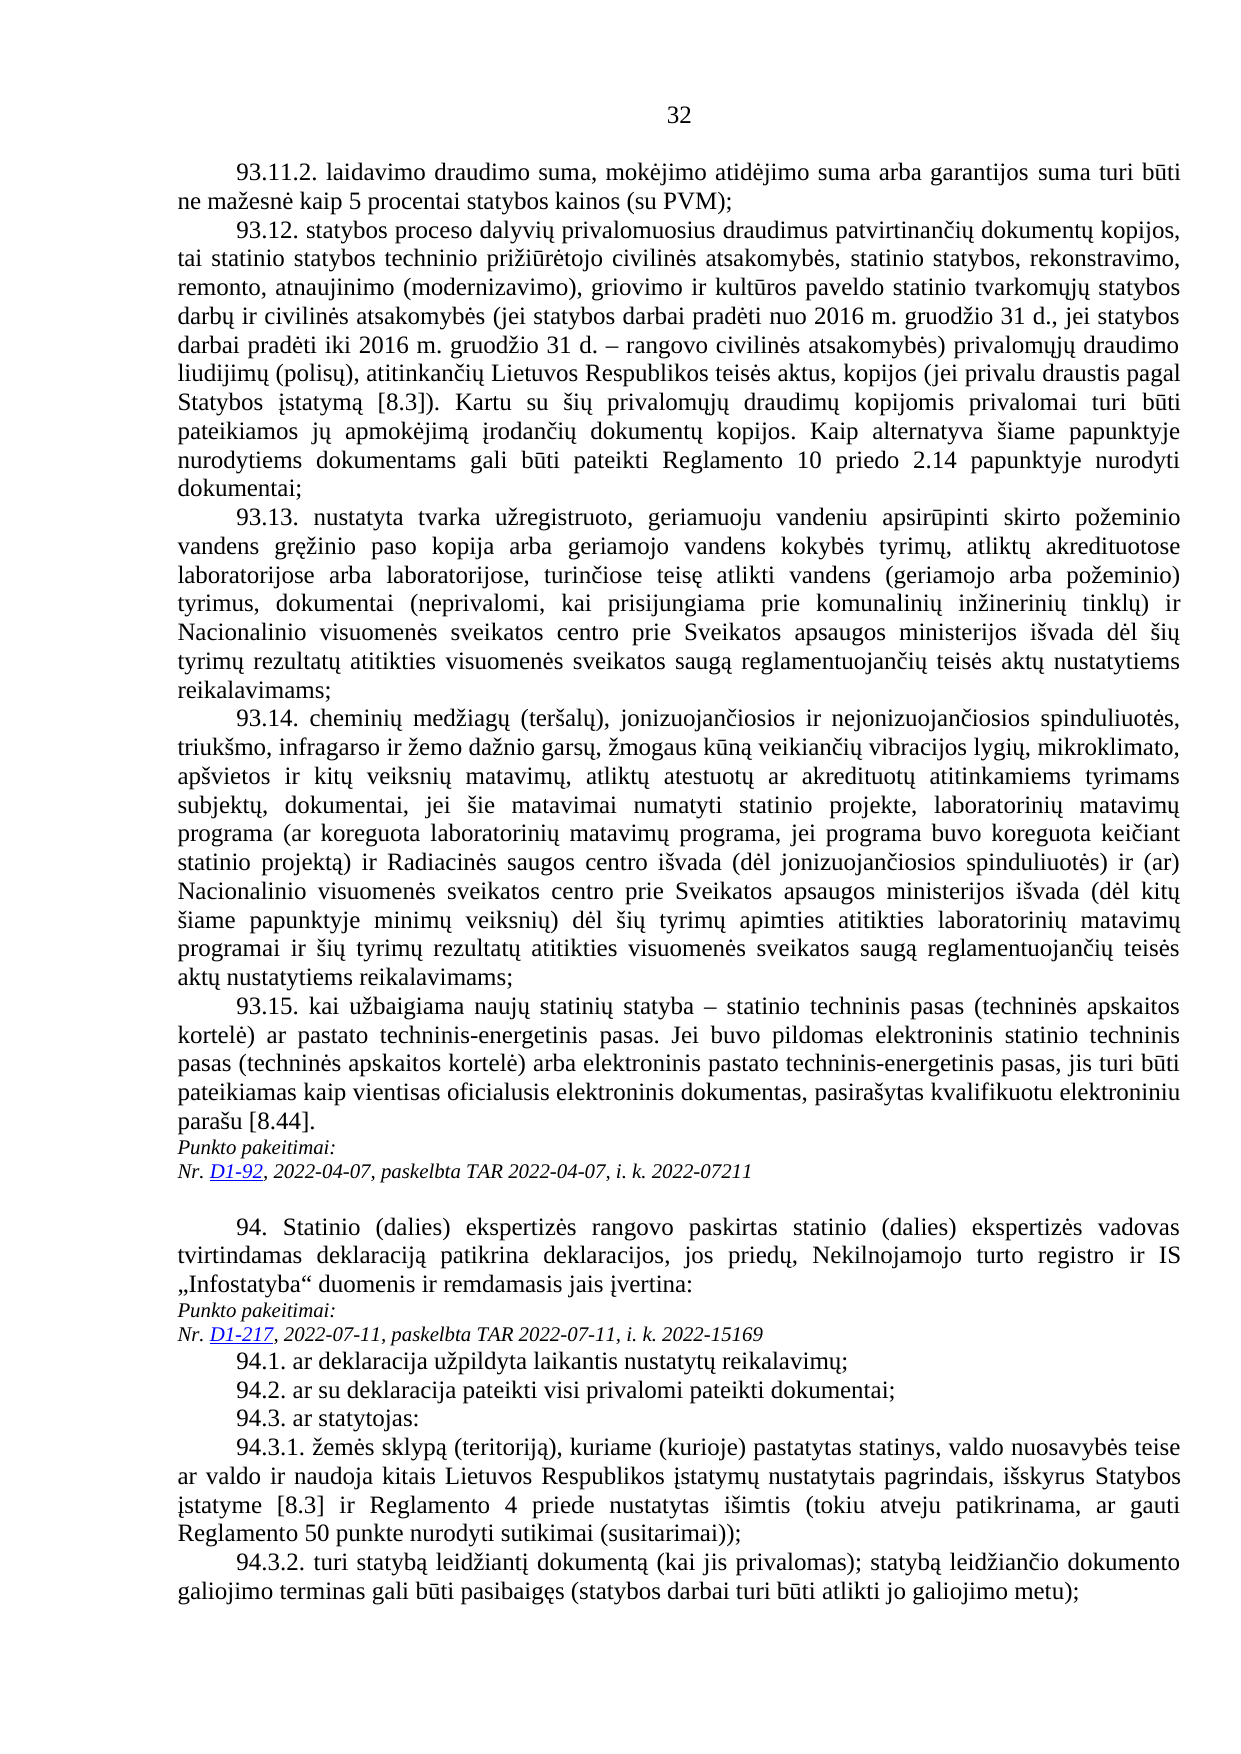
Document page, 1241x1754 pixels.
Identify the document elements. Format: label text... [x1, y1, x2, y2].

text 94.2. ar su deklaracija pateikti visi privalomi pateikti dokumentai; [177, 1375, 1181, 1403]
text 94.3.1. žemės sklypą (teritoriją), kuriame (kurioje) pastatytas statinys, valdo nuosavybės teise ar valdo ir naudoja kitais Lietuvos Respublikos įstatymų nustatytais pagrindais, išskyrus Statybos įstatyme [8.3] ir Reglamento 4 priede nustatytas išimtis (tokiu atveju patikrinama, ar gauti Reglamento 50 punkte nurodyti sutikimai (susitarimai)); [177, 1432, 1181, 1547]
text Punkto pakeitimai: [177, 1298, 1181, 1322]
text 94. Statinio (dalies) ekspertizės rangovo paskirtas statinio (dalies) ekspertizės vadovas tvirtindamas deklaraciją patikrina deklaracijos, jos priedų, Nekilnojamojo turto registro ir IS „Infostatyba“ duomenis ir remdamasis jais įvertina: [177, 1212, 1181, 1298]
text 94.3.2. turi statybą leidžiantį dokumentą (kai jis privalomas); statybą leidžiančio dokumento galiojimo terminas gali būti pasibaigęs (statybos darbai turi būti atlikti jo galiojimo metu); [177, 1547, 1181, 1605]
text 94.1. ar deklaracija užpildyta laikantis nustatytų reikalavimų; [177, 1346, 1181, 1375]
text 93.11.2. laidavimo draudimo suma, mokėjimo atidėjimo suma arba garantijos suma turi būti ne mažesnė kaip 5 procentai statybos kainos (su PVM); [177, 157, 1181, 215]
text 93.13. nustatyta tvarka užregistruoto, geriamuoju vandeniu apsirūpinti skirto požeminio vandens gręžinio paso kopija arba geriamojo vandens kokybės tyrimų, atliktų akredituotose laboratorijose arba laboratorijose, turinčiose teisę atlikti vandens (geriamojo arba požeminio) tyrimus, dokumentai (neprivalomi, kai prisijungiama prie komunalinių inžinerinių tinklų) ir Nacionalinio visuomenės sveikatos centro prie Sveikatos apsaugos ministerijos išvada dėl šių tyrimų rezultatų atitikties visuomenės sveikatos saugą reglamentuojančių teisės aktų nustatytiems reikalavimams; [177, 502, 1181, 703]
text Punkto pakeitimai: [177, 1135, 1181, 1159]
text 94.3. ar statytojas: [177, 1403, 1181, 1432]
text 93.12. statybos proceso dalyvių privalomuosius draudimus patvirtinančių dokumentų kopijos, tai statinio statybos techninio prižiūrėtojo civilinės atsakomybės, statinio statybos, rekonstravimo, remonto, atnaujinimo (modernizavimo), griovimo ir kultūros paveldo statinio tvarkomųjų statybos darbų ir civilinės atsakomybės (jei statybos darbai pradėti nuo 2016 m. gruodžio 31 d., jei statybos darbai pradėti iki 2016 m. gruodžio 31 d. – rangovo civilinės atsakomybės) privalomųjų draudimo liudijimų (polisų), atitinkančių Lietuvos Respublikos teisės aktus, kopijos (jei privalu draustis pagal Statybos įstatymą [8.3]). Kartu su šių privalomųjų draudimų kopijomis privalomai turi būti pateikiamos jų apmokėjimą įrodančių dokumentų kopijos. Kaip alternatyva šiame papunktyje nurodytiems dokumentams gali būti pateikti Reglamento 10 priedo 2.14 papunktyje nurodyti dokumentai; [177, 215, 1181, 502]
text Nr. D1-92, 2022-04-07, paskelbta TAR 2022-04-07, i. k. 2022-07211 [177, 1159, 1181, 1183]
text 93.14. cheminių medžiagų (teršalų), jonizuojančiosios ir nejonizuojančiosios spinduliuotės, triukšmo, infragarso ir žemo dažnio garsų, žmogaus kūną veikiančių vibracijos lygių, mikroklimato, apšvietos ir kitų veiksnių matavimų, atliktų atestuotų ar akredituotų atitinkamiems tyrimams subjektų, dokumentai, jei šie matavimai numatyti statinio projekte, laboratorinių matavimų programa (ar koreguota laboratorinių matavimų programa, jei programa buvo koreguota keičiant statinio projektą) ir Radiacinės saugos centro išvada (dėl jonizuojančiosios spinduliuotės) ir (ar) Nacionalinio visuomenės sveikatos centro prie Sveikatos apsaugos ministerijos išvada (dėl kitų šiame papunktyje minimų veiksnių) dėl šių tyrimų apimties atitikties laboratorinių matavimų programai ir šių tyrimų rezultatų atitikties visuomenės sveikatos saugą reglamentuojančių teisės aktų nustatytiems reikalavimams; [177, 703, 1181, 991]
text 93.15. kai užbaigiama naujų statinių statyba – statinio techninis pasas (techninės apskaitos kortelė) ar pastato techninis-energetinis pasas. Jei buvo pildomas elektroninis statinio techninis pasas (techninės apskaitos kortelė) arba elektroninis pastato techninis-energetinis pasas, jis turi būti pateikiamas kaip vientisas oficialusis elektroninis dokumentas, pasirašytas kvalifikuotu elektroniniu parašu [8.44]. [177, 991, 1181, 1135]
text Nr. D1-217, 2022-07-11, paskelbta TAR 2022-07-11, i. k. 2022-15169 [177, 1322, 1181, 1346]
